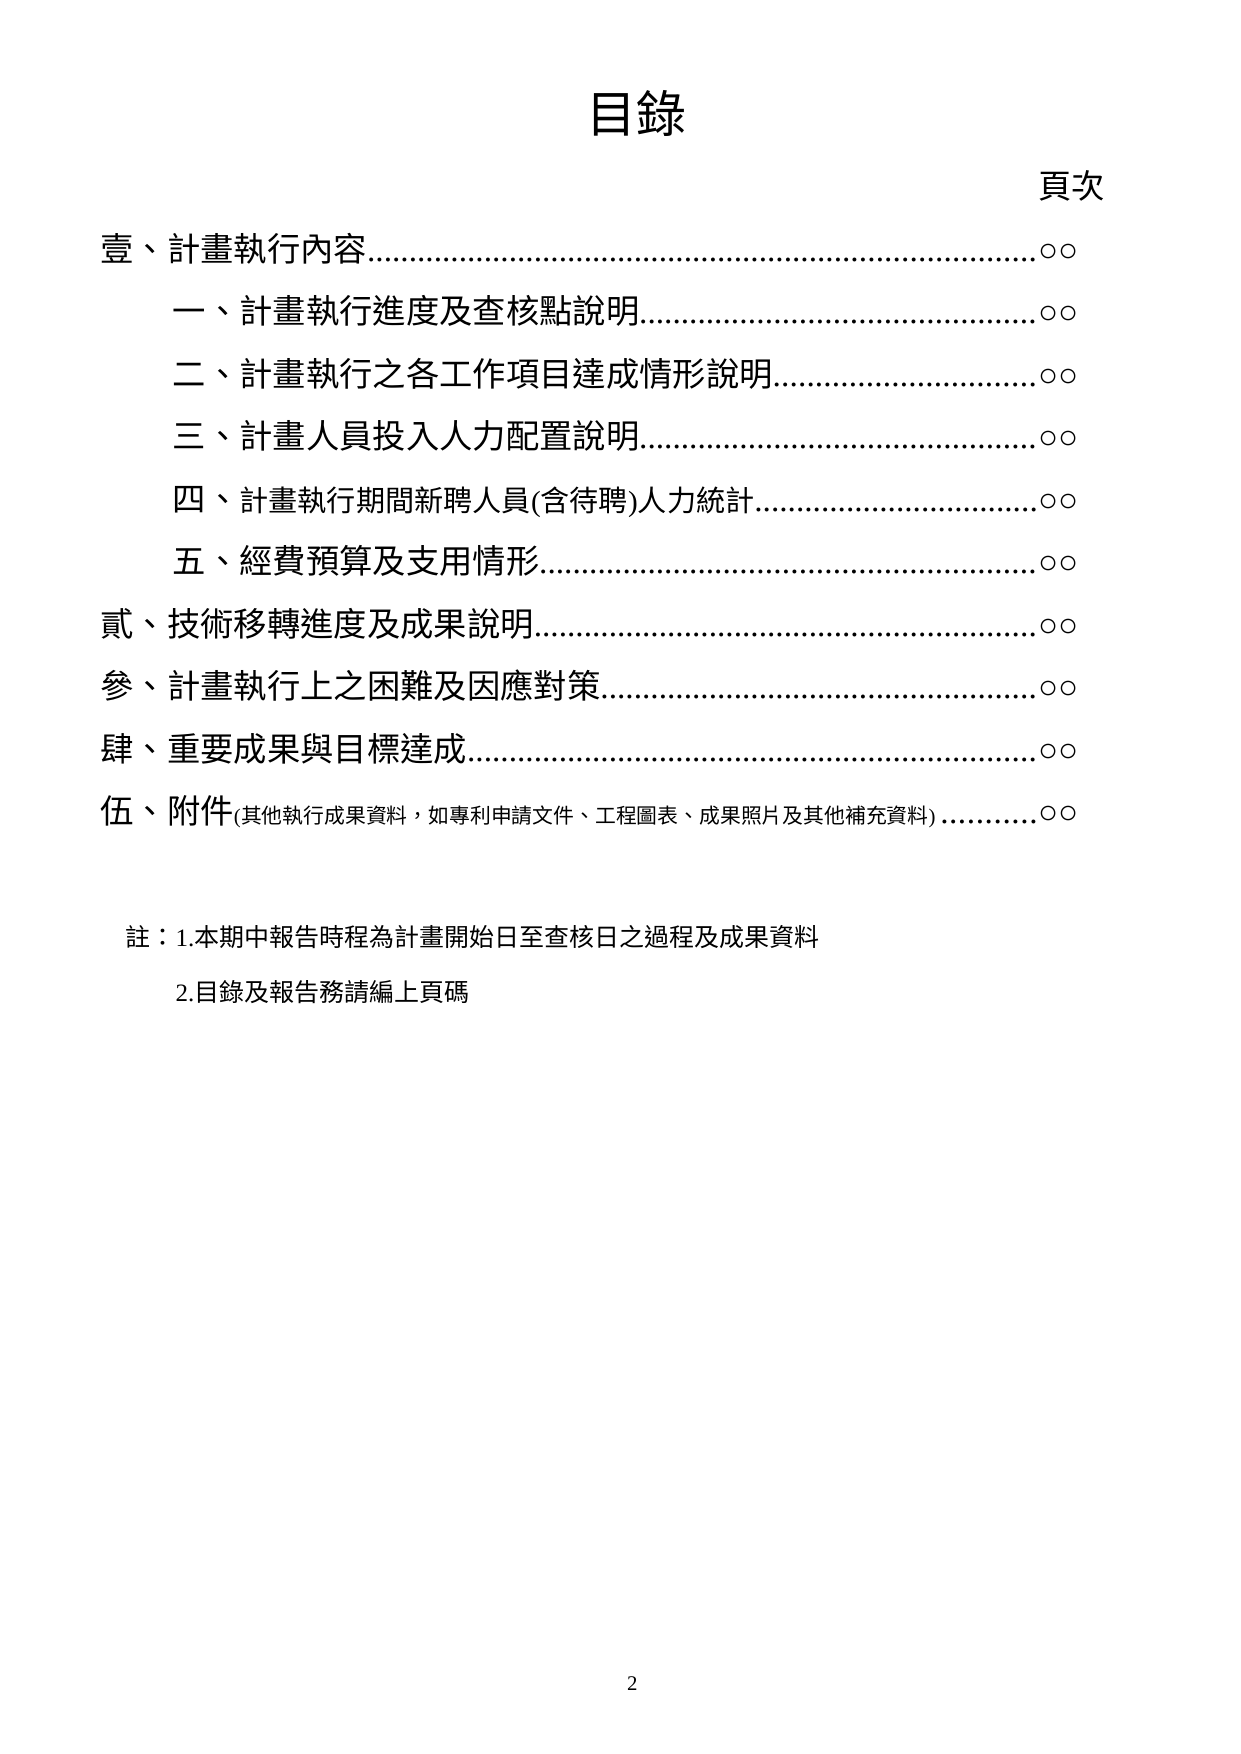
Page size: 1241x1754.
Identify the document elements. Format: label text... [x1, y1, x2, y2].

text 一、計畫執行進度及查核點說明 ○○ [172, 274, 1163, 336]
text 目錄 [382, 74, 891, 149]
text 三、計畫人員投入人力配置說明 ○○ [172, 399, 1163, 461]
text 2.目錄及報告務請編上頁碼 [100, 972, 1113, 1009]
text 參、計畫執行上之困難及因應對策 ○○ [100, 649, 1163, 711]
text 頁次 [100, 149, 1105, 211]
text 註：1.本期中報告時程為計畫開始日至查核日之過程及成果資料 [100, 917, 1113, 954]
text 四、計畫執行期間新聘人員(含待聘)人力統計 ○○ [172, 461, 1163, 524]
text 貳、技術移轉進度及成果說明 ○○ [100, 586, 1163, 649]
text 壹、計畫執行內容 ○○ [100, 211, 1163, 274]
text 肆、重要成果與目標達成 ○○ [100, 711, 1163, 774]
text 五、經費預算及支用情形 ○○ [172, 524, 1163, 586]
text 伍、附件(其他執行成果資料，如專利申請文件、工程圖表、成果照片及其他補充資料) ○○ [100, 774, 1163, 836]
text 二、計畫執行之各工作項目達成情形說明 ○○ [172, 336, 1163, 399]
